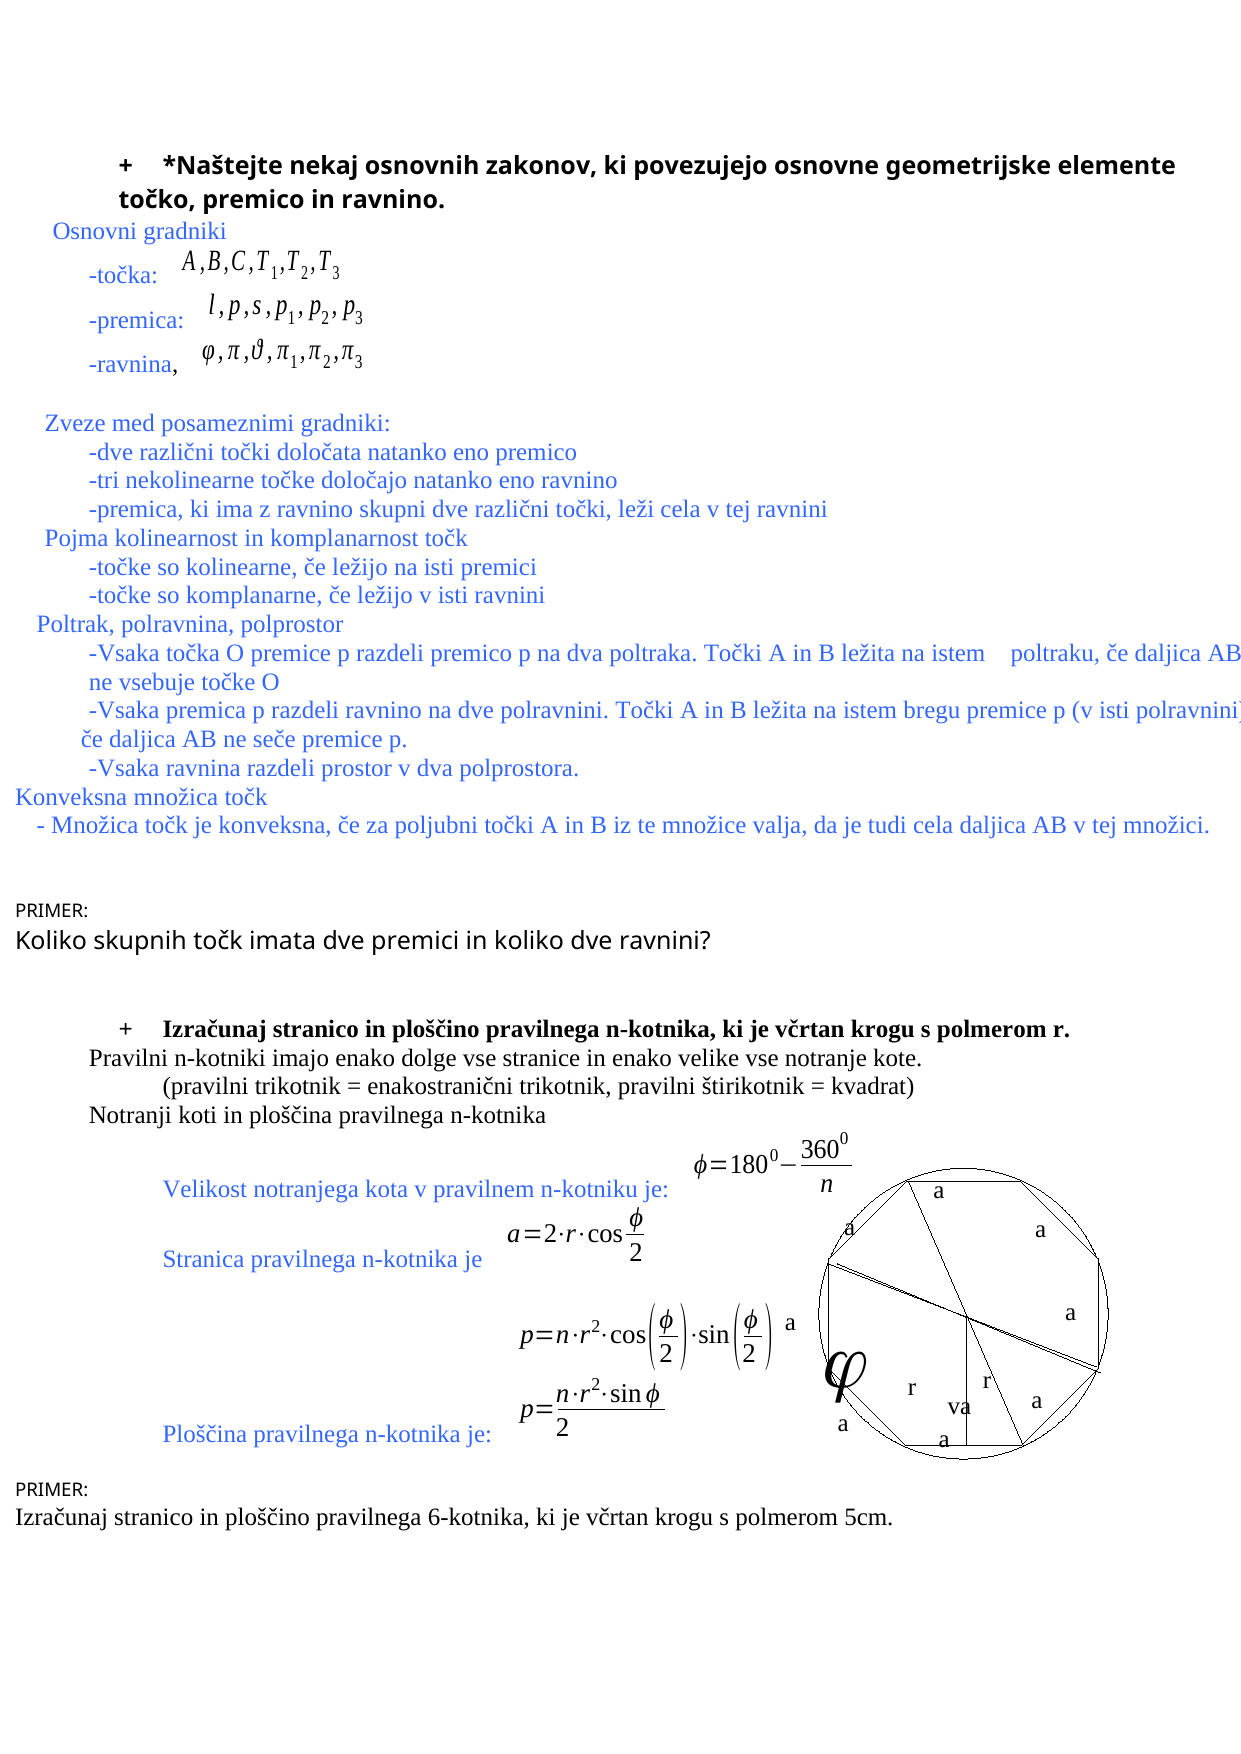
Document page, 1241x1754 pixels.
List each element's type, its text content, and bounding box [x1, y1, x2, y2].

text Koliko skupnih točk imata dve premici in koliko dve ravnini? [15, 922, 1226, 956]
text Izračunaj stranico in ploščino pravilnega 6-kotnika, ki je včrtan krogu s polmerom 5cm. [15, 1502, 1226, 1530]
text (pravilni trikotnik = enakostranični trikotnik, pravilni štirikotnik = kvadrat) [15, 1071, 1240, 1100]
text Pojma kolinearnost in komplanarnost točk [36, 523, 1240, 552]
text -tri nekolinearne točke določajo natanko eno ravnino [36, 466, 1240, 494]
text PRIMER: [15, 1476, 1226, 1502]
text -ravnina, [36, 333, 1240, 379]
text Stranica pravilnega n-kotnika je [15, 1203, 1226, 1273]
text Velikost notranjega kota v pravilnem n-kotniku je: [15, 1129, 1226, 1203]
text Poltrak, polravnina, polprostor [36, 609, 1240, 638]
text če daljica AB ne seče premice p. [81, 724, 1240, 753]
text -premica: [36, 289, 1240, 333]
text -dve različni točki določata natanko eno premico [36, 437, 1240, 466]
subtitle Zveze med posameznimi gradniki: [44, 408, 1240, 437]
text -točka: [36, 244, 1240, 289]
text Konveksna množica točk [15, 782, 1240, 811]
text -Vsaka točka O premice p razdeli premico p na dva poltraka. Točki A in B ležita na istem poltraku, če daljica AB [36, 638, 1240, 667]
subtitle Osnovni gradniki [44, 216, 1240, 244]
text -točke so kolinearne, če ležijo na isti premici [36, 552, 1240, 581]
text PRIMER: [15, 897, 1226, 922]
text Pravilni n-kotniki imajo enako dolge vse stranice in enako velike vse notranje kote. [15, 1043, 1240, 1071]
text + *Naštejte nekaj osnovnih zakonov, ki povezujejo osnovne geometrijske elemente točko, premico in ravnino. [118, 148, 1226, 216]
text Ploščina pravilnega n-kotnika je: [88, 1301, 1226, 1447]
text - Množica točk je konveksna, če za poljubni točki A in B iz te množice valja, da je tudi cela daljica AB v tej množici. [36, 811, 1240, 839]
text Notranji koti in ploščina pravilnega n-kotnika [15, 1100, 1226, 1129]
text + Izračunaj stranico in ploščino pravilnega n-kotnika, ki je včrtan krogu s polmerom r. [118, 1014, 1226, 1043]
text -Vsaka ravnina razdeli prostor v dva polprostora. [81, 753, 1240, 782]
text ne vsebuje točke O [36, 667, 1240, 696]
text -Vsaka premica p razdeli ravnino na dve polravnini. Točki A in B ležita na istem bregu premice p (v isti polravnini), [81, 696, 1240, 724]
text -premica, ki ima z ravnino skupni dve različni točki, leži cela v tej ravnini [36, 494, 1240, 523]
text -točke so komplanarne, če ležijo v isti ravnini [36, 581, 1240, 609]
